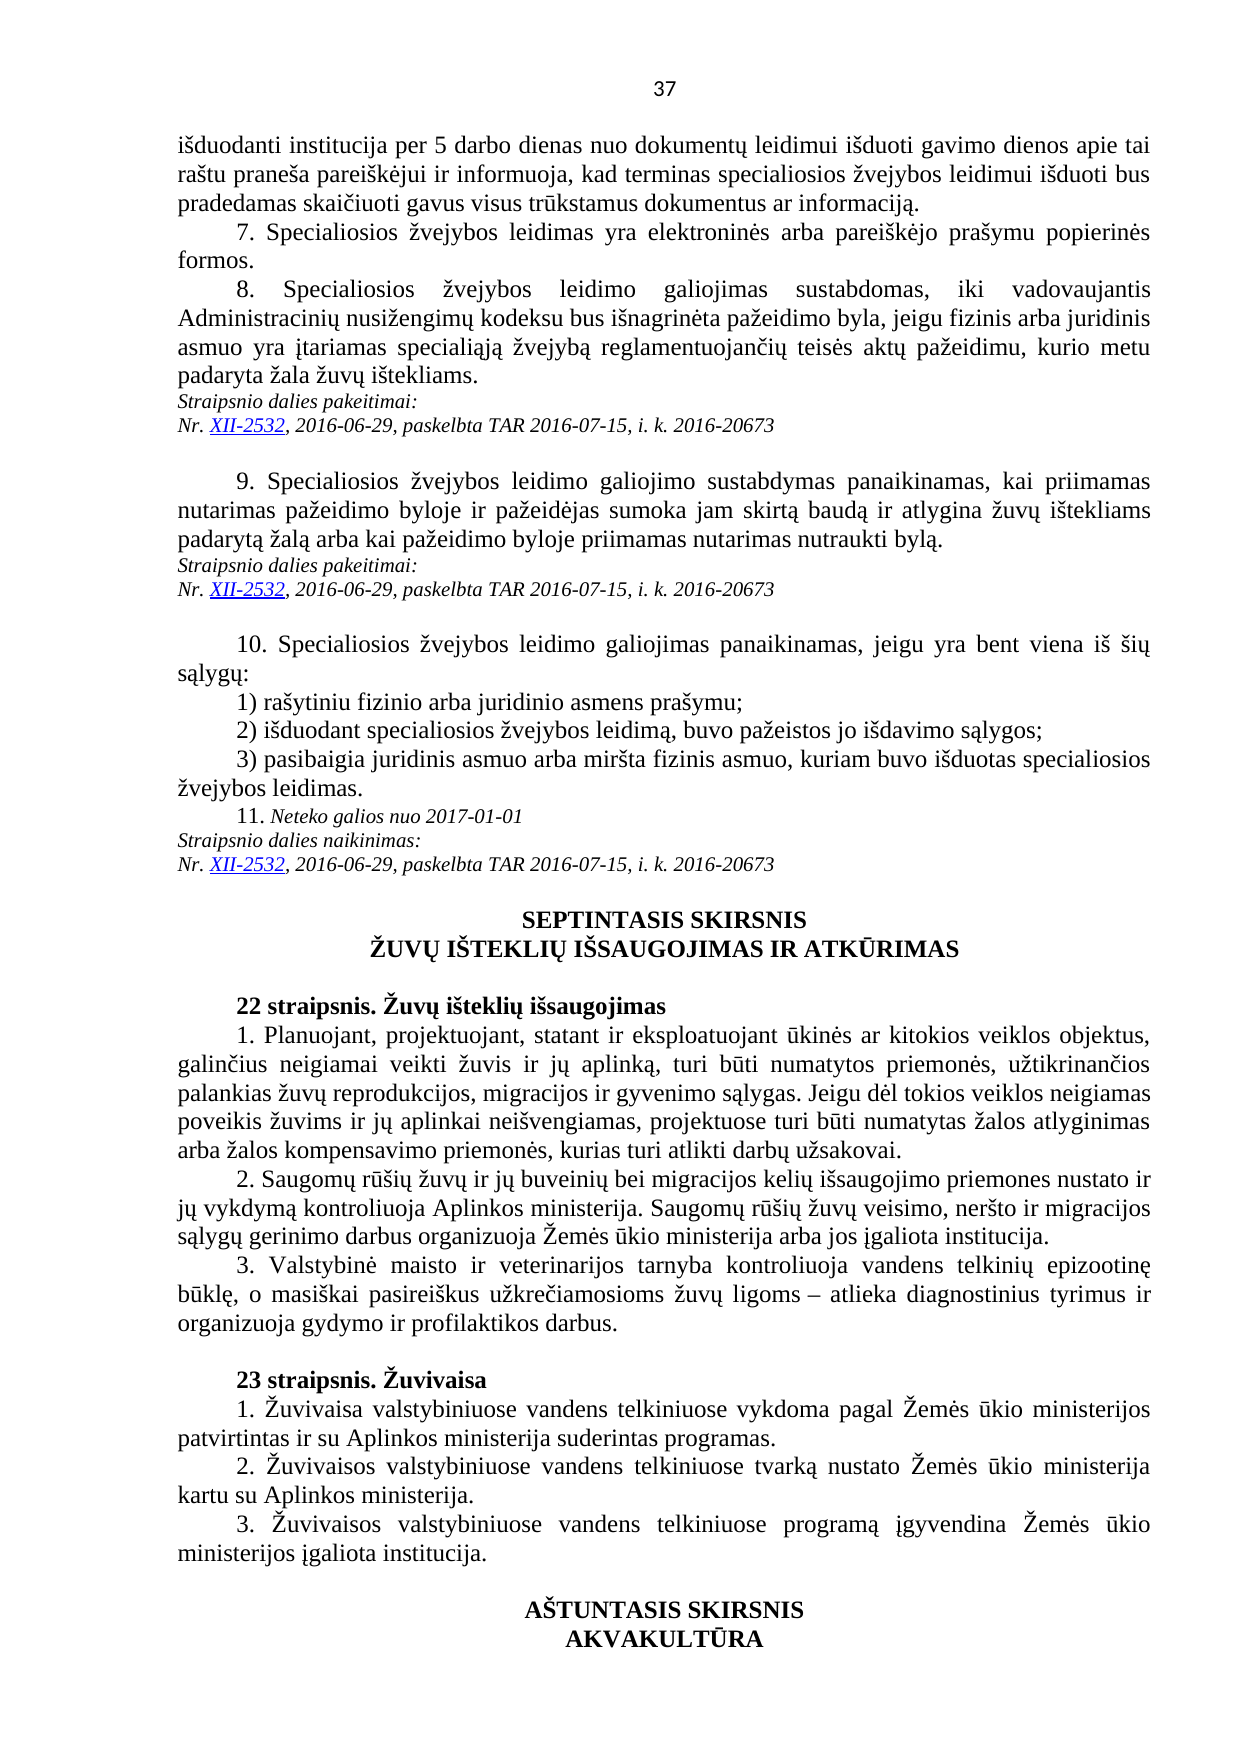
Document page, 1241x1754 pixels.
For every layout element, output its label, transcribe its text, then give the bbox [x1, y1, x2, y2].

text AŠTUNTASIS SKIRSNIS [177, 1595, 1152, 1624]
text 22 straipsnis. Žuvų išteklių išsaugojimas [177, 991, 1152, 1020]
text Straipsnio dalies naikinimas: [177, 828, 1152, 852]
text 3) pasibaigia juridinis asmuo arba miršta fizinis asmuo, kuriam buvo išduotas specialiosios žvejybos leidimas. [177, 744, 1152, 802]
text Nr. XII-2532, 2016-06-29, paskelbta TAR 2016-07-15, i. k. 2016-20673 [177, 577, 1152, 601]
text 3. Valstybinė maisto ir veterinarijos tarnyba kontroliuoja vandens telkinių epizootinę būklę, o masiškai pasireiškus užkrečiamosioms žuvų ligoms – atlieka diagnostinius tyrimus ir organizuoja gydymo ir profilaktikos darbus. [177, 1250, 1152, 1336]
text SEPTINTASIS SKIRSNIS [177, 905, 1152, 934]
text 2. Žuvivaisos valstybiniuose vandens telkiniuose tvarką nustato Žemės ūkio ministerija kartu su Aplinkos ministerija. [177, 1451, 1152, 1509]
text 2) išduodant specialiosios žvejybos leidimą, buvo pažeistos jo išdavimo sąlygos; [177, 716, 1152, 744]
text AKVAKULTŪRA [177, 1624, 1152, 1653]
text 8. Specialiosios žvejybos leidimo galiojimas sustabdomas, iki vadovaujantis Administracinių nusižengimų kodeksu bus išnagrinėta pažeidimo byla, jeigu fizinis arba juridinis asmuo yra įtariamas specialiąją žvejybą reglamentuojančių teisės aktų pažeidimu, kurio metu padaryta žala žuvų ištekliams. [177, 274, 1152, 389]
text Nr. XII-2532, 2016-06-29, paskelbta TAR 2016-07-15, i. k. 2016-20673 [177, 852, 1152, 876]
text Straipsnio dalies pakeitimai: [177, 389, 1152, 413]
text 23 straipsnis. Žuvivaisa [177, 1365, 1152, 1394]
text Straipsnio dalies pakeitimai: [177, 552, 1152, 577]
text 9. Specialiosios žvejybos leidimo galiojimo sustabdymas panaikinamas, kai priimamas nutarimas pažeidimo byloje ir pažeidėjas sumoka jam skirtą baudą ir atlygina žuvų ištekliams padarytą žalą arba kai pažeidimo byloje priimamas nutarimas nutraukti bylą. [177, 466, 1152, 552]
text išduodanti institucija per 5 darbo dienas nuo dokumentų leidimui išduoti gavimo dienos apie tai raštu praneša pareiškėjui ir informuoja, kad terminas specialiosios žvejybos leidimui išduoti bus pradedamas skaičiuoti gavus visus trūkstamus dokumentus ar informaciją. [177, 131, 1152, 217]
text 10. Specialiosios žvejybos leidimo galiojimas panaikinamas, jeigu yra bent viena iš šių sąlygų: [177, 629, 1152, 687]
text Nr. XII-2532, 2016-06-29, paskelbta TAR 2016-07-15, i. k. 2016-20673 [177, 413, 1152, 437]
text 1) rašytiniu fizinio arba juridinio asmens prašymu; [177, 687, 1152, 716]
text 1. Planuojant, projektuojant, statant ir eksploatuojant ūkinės ar kitokios veiklos objektus, galinčius neigiamai veikti žuvis ir jų aplinką, turi būti numatytos priemonės, užtikrinančios palankias žuvų reprodukcijos, migracijos ir gyvenimo sąlygas. Jeigu dėl tokios veiklos neigiamas poveikis žuvims ir jų aplinkai neišvengiamas, projektuose turi būti numatytas žalos atlyginimas arba žalos kompensavimo priemonės, kurias turi atlikti darbų užsakovai. [177, 1020, 1152, 1164]
text 3. Žuvivaisos valstybiniuose vandens telkiniuose programą įgyvendina Žemės ūkio ministerijos įgaliota institucija. [177, 1509, 1152, 1566]
text ŽUVŲ IŠTEKLIŲ IŠSAUGOJIMAS IR ATKŪRIMAS [177, 934, 1152, 963]
text 1. Žuvivaisa valstybiniuose vandens telkiniuose vykdoma pagal Žemės ūkio ministerijos patvirtintas ir su Aplinkos ministerija suderintas programas. [177, 1394, 1152, 1451]
text 11. Neteko galios nuo 2017-01-01 [177, 802, 1152, 828]
text 2. Saugomų rūšių žuvų ir jų buveinių bei migracijos kelių išsaugojimo priemones nustato ir jų vykdymą kontroliuoja Aplinkos ministerija. Saugomų rūšių žuvų veisimo, neršto ir migracijos sąlygų gerinimo darbus organizuoja Žemės ūkio ministerija arba jos įgaliota institucija. [177, 1164, 1152, 1250]
text 7. Specialiosios žvejybos leidimas yra elektroninės arba pareiškėjo prašymu popierinės formos. [177, 217, 1152, 274]
